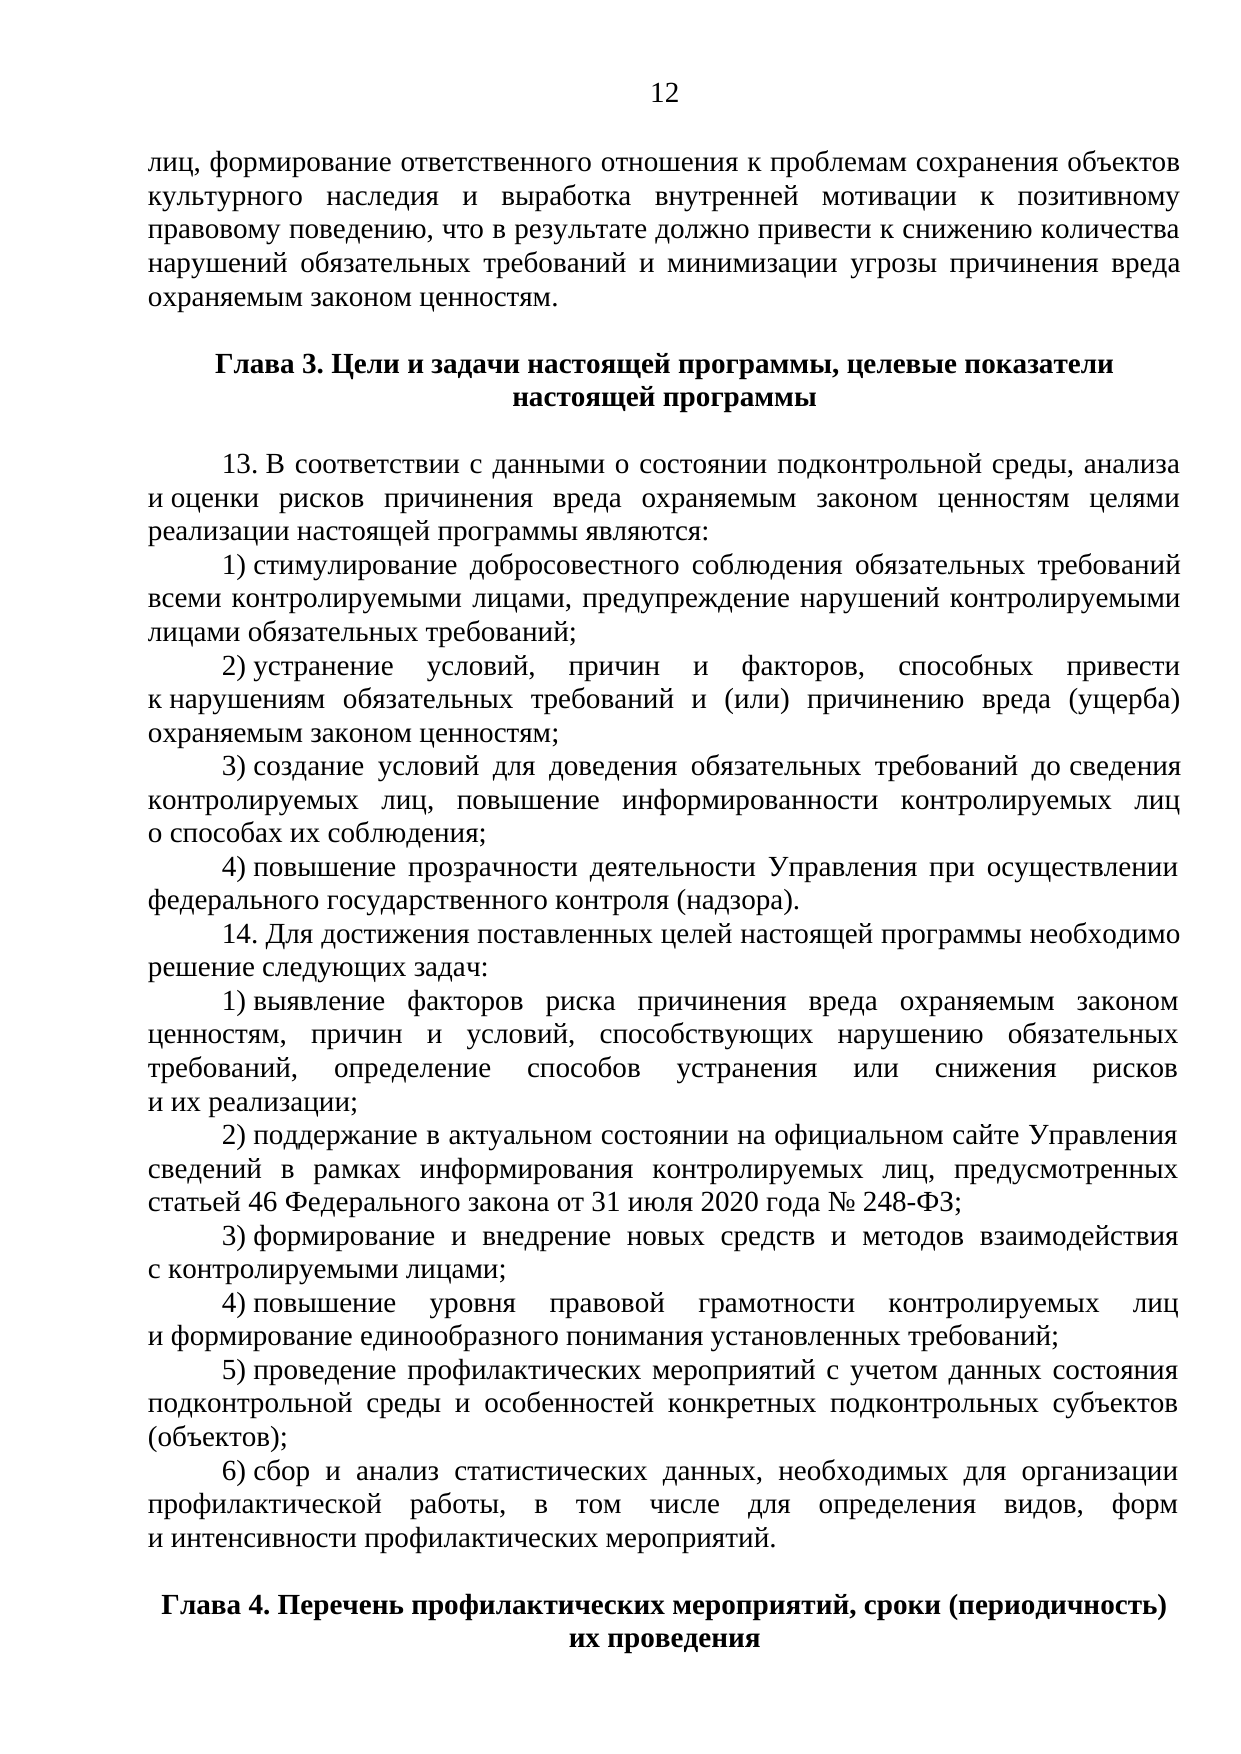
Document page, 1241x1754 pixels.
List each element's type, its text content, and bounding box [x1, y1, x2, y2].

list лиц, формирование ответственного отношения к проблемам сохранения объектов культурного наследия и выработка внутренней мотивации к позитивному правовому поведению, что в результате должно привести к снижению количества нарушений обязательных требований и минимизации угрозы причинения вреда охраняемым законом ценностям. [148, 144, 1181, 312]
list стимулирование добросовестного соблюдения обязательных требований всеми контролируемыми лицами, предупреждение нарушений контролируемыми лицами обязательных требований; [148, 547, 1181, 648]
list формирование и внедрение новых средств и методов взаимодействия с контролируемыми лицами; [148, 1218, 1179, 1285]
list Для достижения поставленных целей настоящей программы необходимо решение следующих задач: [148, 916, 1181, 983]
list поддержание в актуальном состоянии на официальном сайте Управления сведений в рамках информирования контролируемых лиц, предусмотренных статьей 46 Федерального закона от 31 июля 2020 года № 248-ФЗ; [148, 1117, 1179, 1218]
list повышение уровня правовой грамотности контролируемых лиц и формирование единообразного понимания установленных требований; [148, 1285, 1179, 1352]
list В соответствии с данными о состоянии подконтрольной среды, анализа и оценки рисков причинения вреда охраняемым законом ценностям целями реализации настоящей программы являются: [148, 446, 1181, 547]
list устранение условий, причин и факторов, способных привести к нарушениям обязательных требований и (или) причинению вреда (ущерба) охраняемым законом ценностям; [148, 648, 1181, 748]
list создание условий для доведения обязательных требований до сведения контролируемых лиц, повышение информированности контролируемых лиц о способах их соблюдения; [148, 748, 1181, 849]
list сбор и анализ статистических данных, необходимых для организации профилактической работы, в том числе для определения видов, форм и интенсивности профилактических мероприятий. [148, 1453, 1179, 1553]
list повышение прозрачности деятельности Управления при осуществлении федерального государственного контроля (надзора). [148, 849, 1179, 916]
list проведение профилактических мероприятий с учетом данных состояния подконтрольной среды и особенностей конкретных подконтрольных субъектов (объектов); [148, 1352, 1179, 1453]
text Глава 4. Перечень профилактических мероприятий, сроки (периодичность) их проведения [148, 1587, 1181, 1654]
subtitle Глава 3. Цели и задачи настоящей программы, целевые показатели настоящей программы [148, 346, 1181, 413]
list выявление факторов риска причинения вреда охраняемым законом ценностям, причин и условий, способствующих нарушению обязательных требований, определение способов устранения или снижения рисков и их реализации; [148, 983, 1179, 1117]
